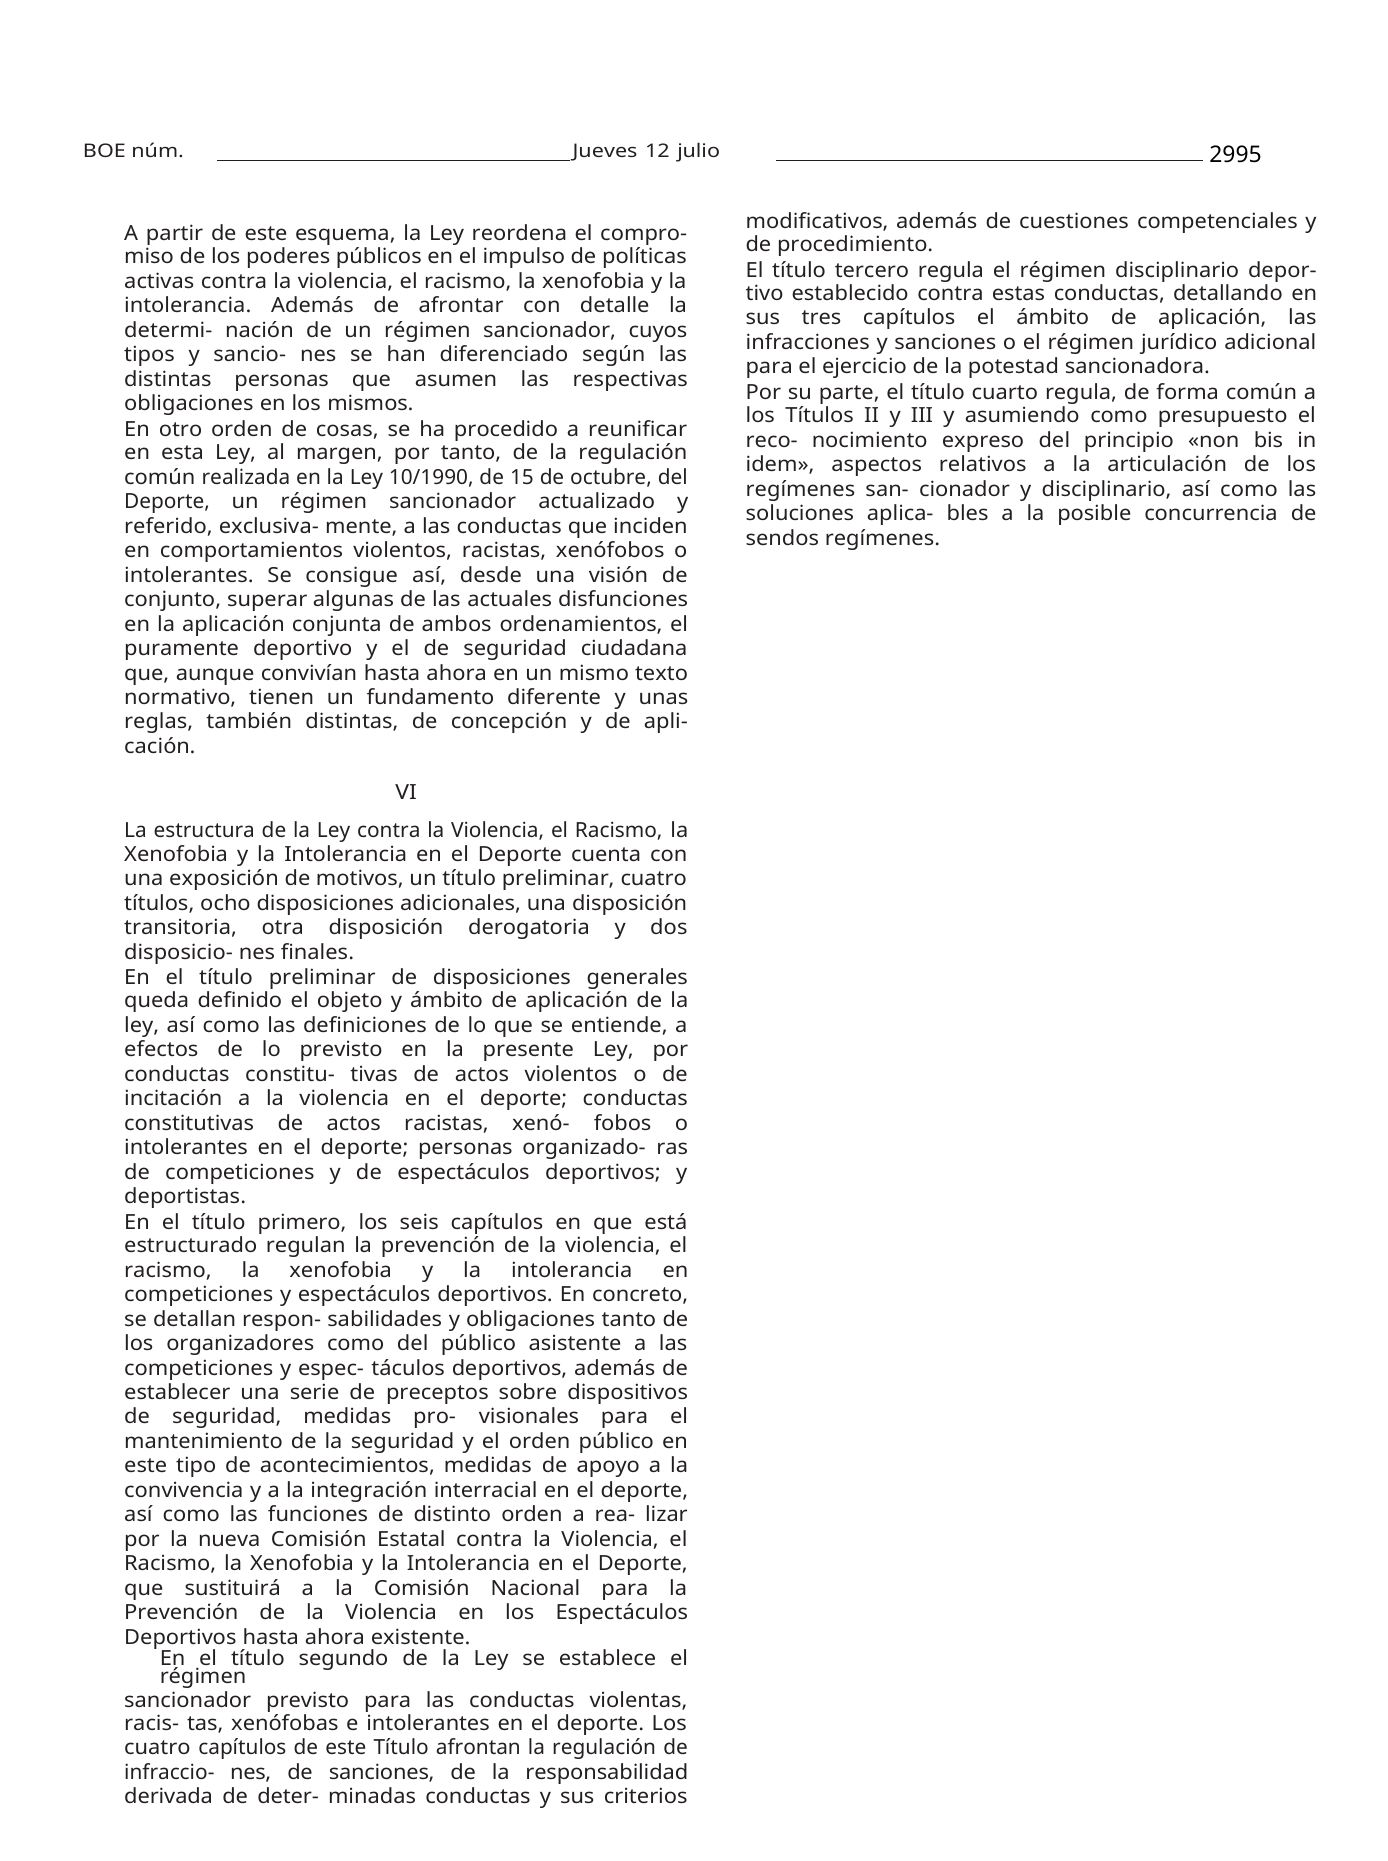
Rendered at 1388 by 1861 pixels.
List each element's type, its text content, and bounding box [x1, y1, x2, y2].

text En el título segundo de la Ley se establece el régimen [159, 1650, 688, 1687]
text A partir de este esquema, la Ley reordena el compro- miso de los poderes públicos en el impulso de políticas activas contra la violencia, el racismo, la xenofobia y la intolerancia. Además de afrontar con detalle la determi- nación de un régimen sancionador, cuyos tipos y sancio- nes se han diferenciado según las distintas personas que asumen las respectivas obligaciones en los mismos. [124, 221, 688, 417]
text El título tercero regula el régimen disciplinario depor- tivo establecido contra estas conductas, detallando en sus tres capítulos el ámbito de aplicación, las infracciones y sanciones o el régimen jurídico adicional para el ejercicio de la potestad sancionadora. [745, 257, 1317, 380]
text En el título preliminar de disposiciones generales queda definido el objeto y ámbito de aplicación de la ley, así como las definiciones de lo que se entiende, a efectos de lo previsto en la presente Ley, por conductas constitu- tivas de actos violentos o de incitación a la violencia en el deporte; conductas constitutivas de actos racistas, xenó- fobos o intolerantes en el deporte; personas organizado- ras de competiciones y de espectáculos deportivos; y deportistas. [124, 965, 688, 1210]
text En otro orden de cosas, se ha procedido a reunificar en esta Ley, al margen, por tanto, de la regulación común realizada en la Ley 10/1990, de 15 de octubre, del Deporte, un régimen sancionador actualizado y referido, exclusiva- mente, a las conductas que inciden en comportamientos violentos, racistas, xenófobos o intolerantes. Se consigue así, desde una visión de conjunto, superar algunas de las actuales disfunciones en la aplicación conjunta de ambos ordenamientos, el puramente deportivo y el de seguridad ciudadana que, aunque convivían hasta ahora en un mismo texto normativo, tienen un fundamento diferente y unas reglas, también distintas, de concepción y de apli- cación. [124, 417, 688, 759]
text modificativos, además de cuestiones competenciales y de procedimiento. [745, 209, 1317, 257]
text VI [124, 777, 688, 806]
text sancionador previsto para las conductas violentas, racis- tas, xenófobas e intolerantes en el deporte. Los cuatro capítulos de este Título afrontan la regulación de infraccio- nes, de sanciones, de la responsabilidad derivada de deter- minadas conductas y sus criterios [124, 1687, 688, 1810]
text Por su parte, el título cuarto regula, de forma común a los Títulos II y III y asumiendo como presupuesto el reco- nocimiento expreso del principio «non bis in idem», aspectos relativos a la articulación de los regímenes san- cionador y disciplinario, así como las soluciones aplica- bles a la posible concurrencia de sendos regímenes. [745, 380, 1317, 551]
text La estructura de la Ley contra la Violencia, el Racismo, la Xenofobia y la Intolerancia en el Deporte cuenta con una exposición de motivos, un título preliminar, cuatro títulos, ocho disposiciones adicionales, una disposición transitoria, otra disposición derogatoria y dos disposicio- nes finales. [124, 818, 688, 965]
text En el título primero, los seis capítulos en que está estructurado regulan la prevención de la violencia, el racismo, la xenofobia y la intolerancia en competiciones y espectáculos deportivos. En concreto, se detallan respon- sabilidades y obligaciones tanto de los organizadores como del público asistente a las competiciones y espec- táculos deportivos, además de establecer una serie de preceptos sobre dispositivos de seguridad, medidas pro- visionales para el mantenimiento de la seguridad y el orden público en este tipo de acontecimientos, medidas de apoyo a la convivencia y a la integración interracial en el deporte, así como las funciones de distinto orden a rea- lizar por la nueva Comisión Estatal contra la Violencia, el Racismo, la Xenofobia y la Intolerancia en el Deporte, que sustituirá a la Comisión Nacional para la Prevención de la Violencia en los Espectáculos Deportivos hasta ahora existente. [124, 1210, 688, 1650]
